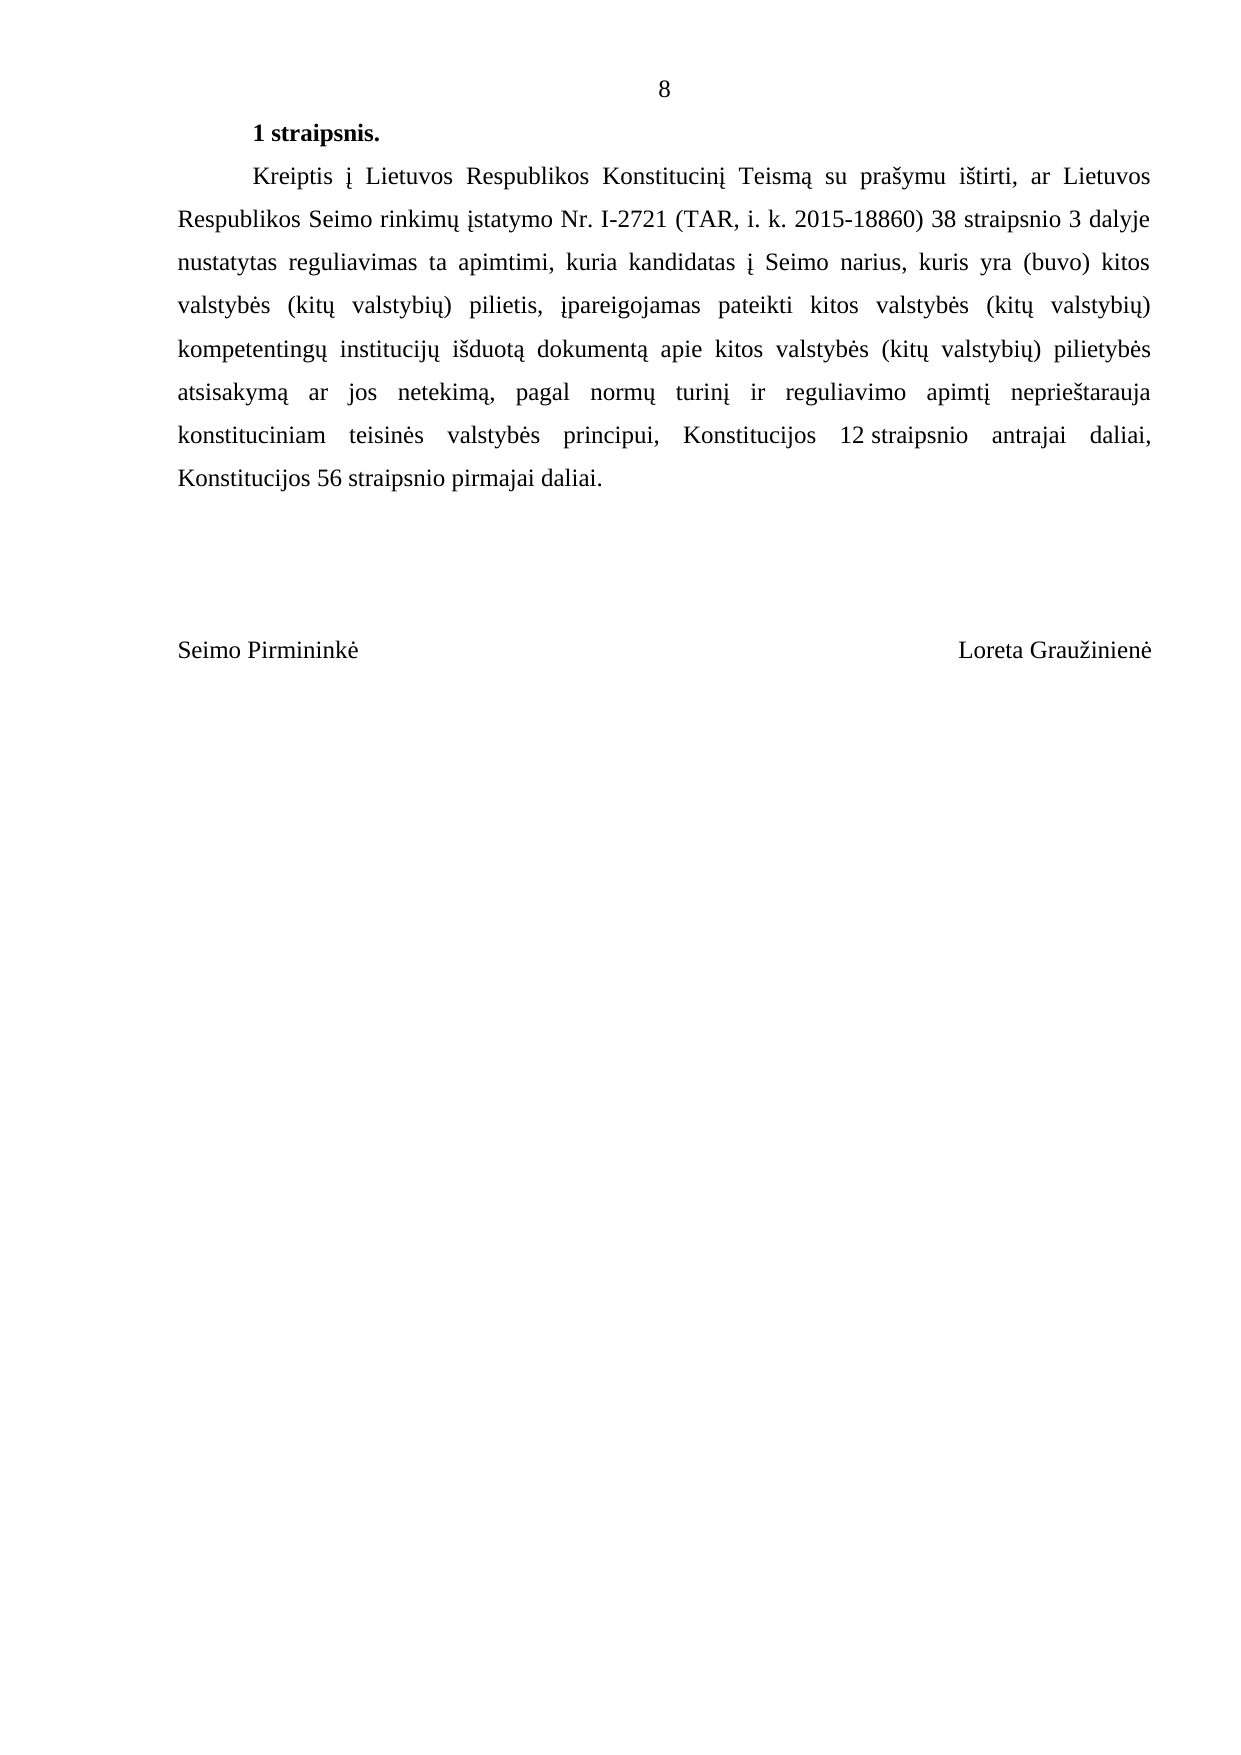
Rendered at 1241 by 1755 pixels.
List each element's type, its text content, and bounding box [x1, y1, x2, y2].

text 1 straipsnis. [177, 118, 1152, 147]
text Seimo Pirmininkė Loreta Graužinienė [177, 636, 1152, 664]
text Kreiptis į Lietuvos Respublikos Konstitucinį Teismą su prašymu ištirti, ar Lietuvos Respublikos Seimo rinkimų įstatymo Nr. I-2721 (TAR, i. k. 2015-18860) 38 straipsnio 3 dalyje nustatytas reguliavimas ta apimtimi, kuria kandidatas į Seimo narius, kuris yra (buvo) kitos valstybės (kitų valstybių) pilietis, įpareigojamas pateikti kitos valstybės (kitų valstybių) kompetentingų institucijų išduotą dokumentą apie kitos valstybės (kitų valstybių) pilietybės atsisakymą ar jos netekimą, pagal normų turinį ir reguliavimo apimtį neprieštarauja konstituciniam teisinės valstybės principui, Konstitucijos 12 straipsnio antrajai daliai, Konstitucijos 56 straipsnio pirmajai daliai. [177, 161, 1152, 492]
